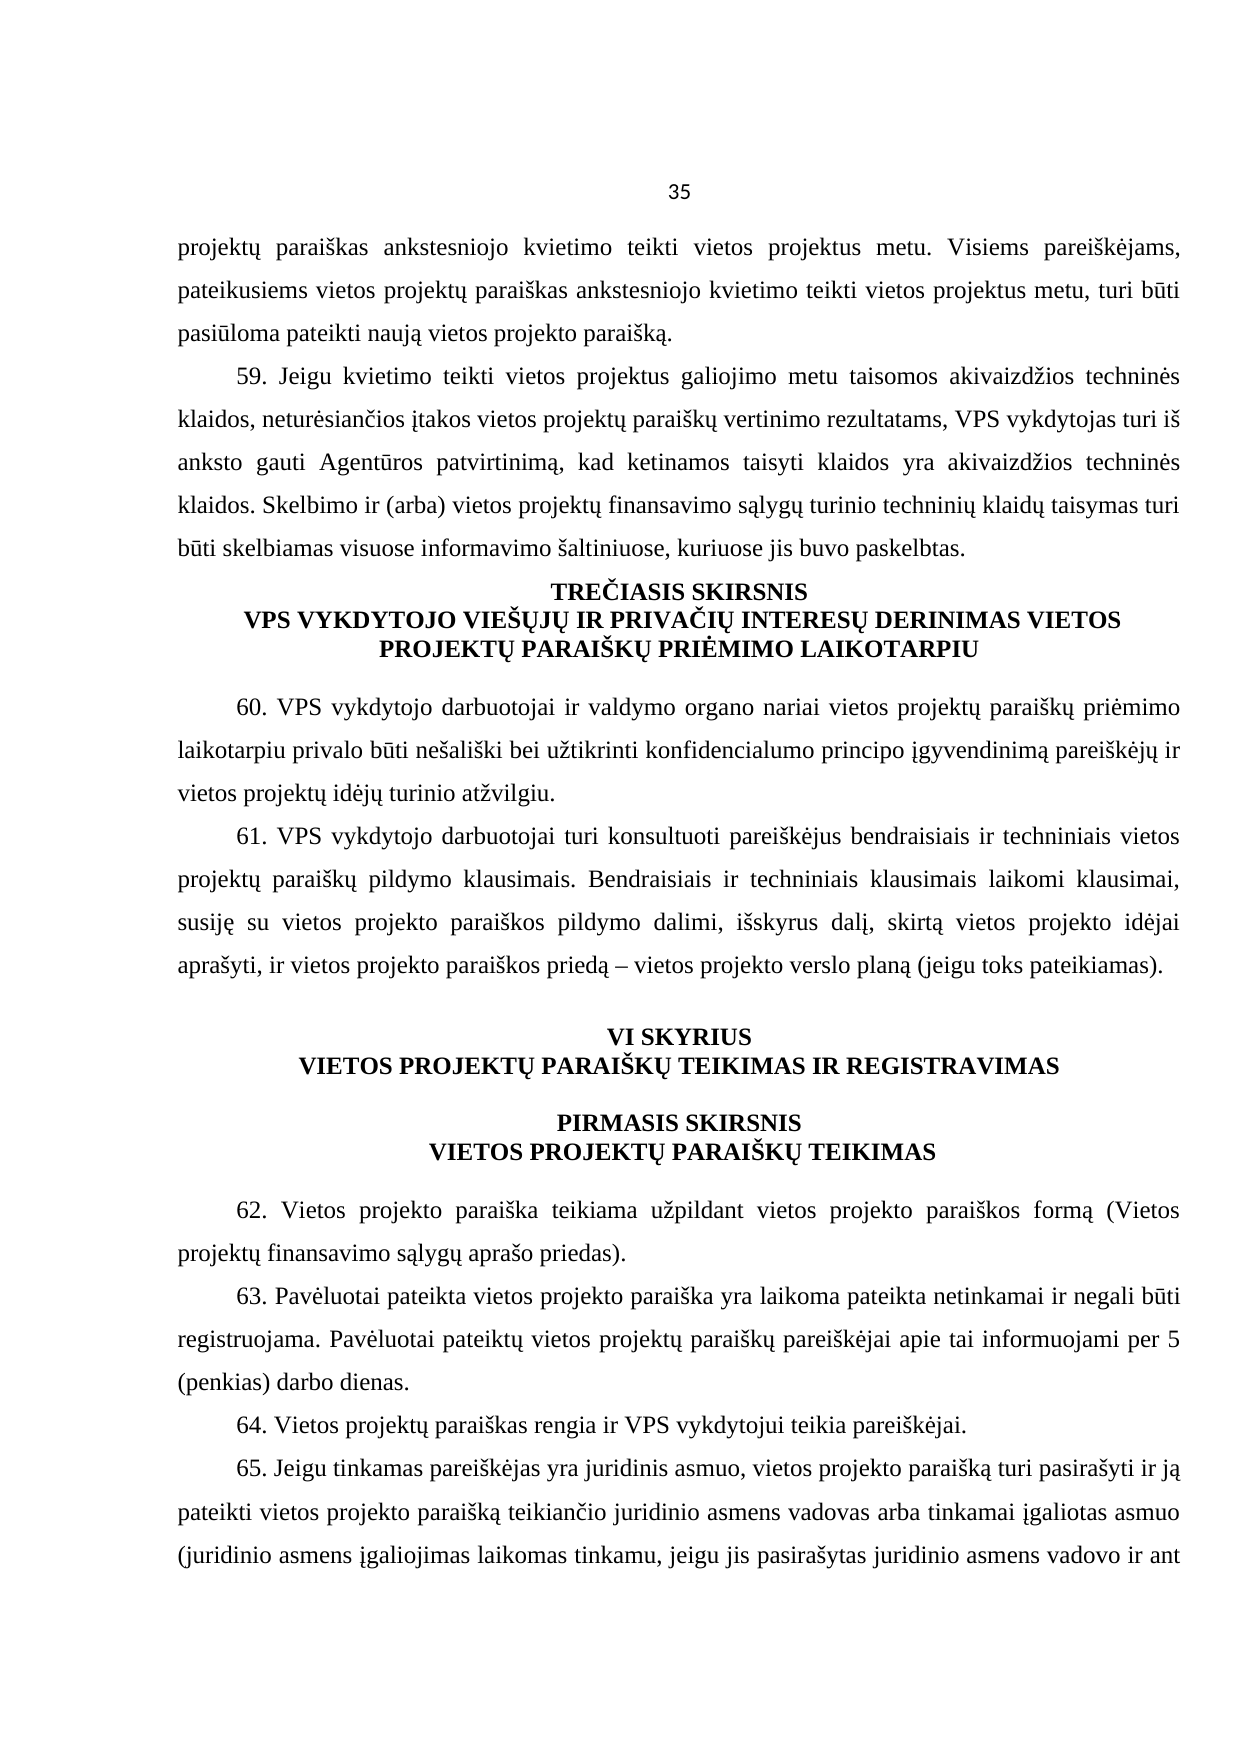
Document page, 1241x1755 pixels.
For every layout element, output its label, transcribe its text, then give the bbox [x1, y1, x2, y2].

text 65. Jeigu tinkamas pareiškėjas yra juridinis asmuo, vietos projekto paraišką turi pasirašyti ir ją pateikti vietos projekto paraišką teikiančio juridinio asmens vadovas arba tinkamai įgaliotas asmuo (juridinio asmens įgaliojimas laikomas tinkamu, jeigu jis pasirašytas juridinio asmens vadovo ir ant [177, 1453, 1181, 1568]
text VIETOS PROJEKTŲ PARAIŠKŲ TEIKIMAS IR REGISTRAVIMAS [177, 1051, 1181, 1080]
text 62. Vietos projekto paraiška teikiama užpildant vietos projekto paraiškos formą (Vietos projektų finansavimo sąlygų aprašo priedas). [177, 1195, 1181, 1267]
text 64. Vietos projektų paraiškas rengia ir VPS vykdytojui teikia pareiškėjai. [177, 1410, 1181, 1439]
text 63. Pavėluotai pateikta vietos projekto paraiška yra laikoma pateikta netinkamai ir negali būti registruojama. Pavėluotai pateiktų vietos projektų paraiškų pareiškėjai apie tai informuojami per 5 (penkias) darbo dienas. [177, 1281, 1181, 1396]
text 60. VPS vykdytojo darbuotojai ir valdymo organo nariai vietos projektų paraiškų priėmimo laikotarpiu privalo būti nešališki bei užtikrinti konfidencialumo principo įgyvendinimą pareiškėjų ir vietos projektų idėjų turinio atžvilgiu. [177, 692, 1181, 807]
text projektų paraiškas ankstesniojo kvietimo teikti vietos projektus metu. Visiems pareiškėjams, pateikusiems vietos projektų paraiškas ankstesniojo kvietimo teikti vietos projektus metu, turi būti pasiūloma pateikti naują vietos projekto paraišką. [177, 232, 1181, 347]
text VIETOS PROJEKTŲ PARAIŠKŲ TEIKIMAS [177, 1137, 1181, 1166]
text TREČIASIS SKIRSNIS [177, 577, 1181, 605]
text VI SKYRIUS [177, 1022, 1181, 1051]
text 59. Jeigu kvietimo teikti vietos projektus galiojimo metu taisomos akivaizdžios techninės klaidos, neturėsiančios įtakos vietos projektų paraiškų vertinimo rezultatams, VPS vykdytojas turi iš anksto gauti Agentūros patvirtinimą, kad ketinamos taisyti klaidos yra akivaizdžios techninės klaidos. Skelbimo ir (arba) vietos projektų finansavimo sąlygų turinio techninių klaidų taisymas turi būti skelbiamas visuose informavimo šaltiniuose, kuriuose jis buvo paskelbtas. [177, 361, 1181, 562]
text PIRMASIS SKIRSNIS [177, 1108, 1181, 1137]
text 61. VPS vykdytojo darbuotojai turi konsultuoti pareiškėjus bendraisiais ir techniniais vietos projektų paraiškų pildymo klausimais. Bendraisiais ir techniniais klausimais laikomi klausimai, susiję su vietos projekto paraiškos pildymo dalimi, išskyrus dalį, skirtą vietos projekto idėjai aprašyti, ir vietos projekto paraiškos priedą – vietos projekto verslo planą (jeigu toks pateikiamas). [177, 821, 1181, 979]
text VPS VYKDYTOJO VIEŠŲJŲ IR PRIVAČIŲ INTERESŲ DERINIMAS VIETOS PROJEKTŲ PARAIŠKŲ PRIĖMIMO LAIKOTARPIU [177, 605, 1181, 663]
